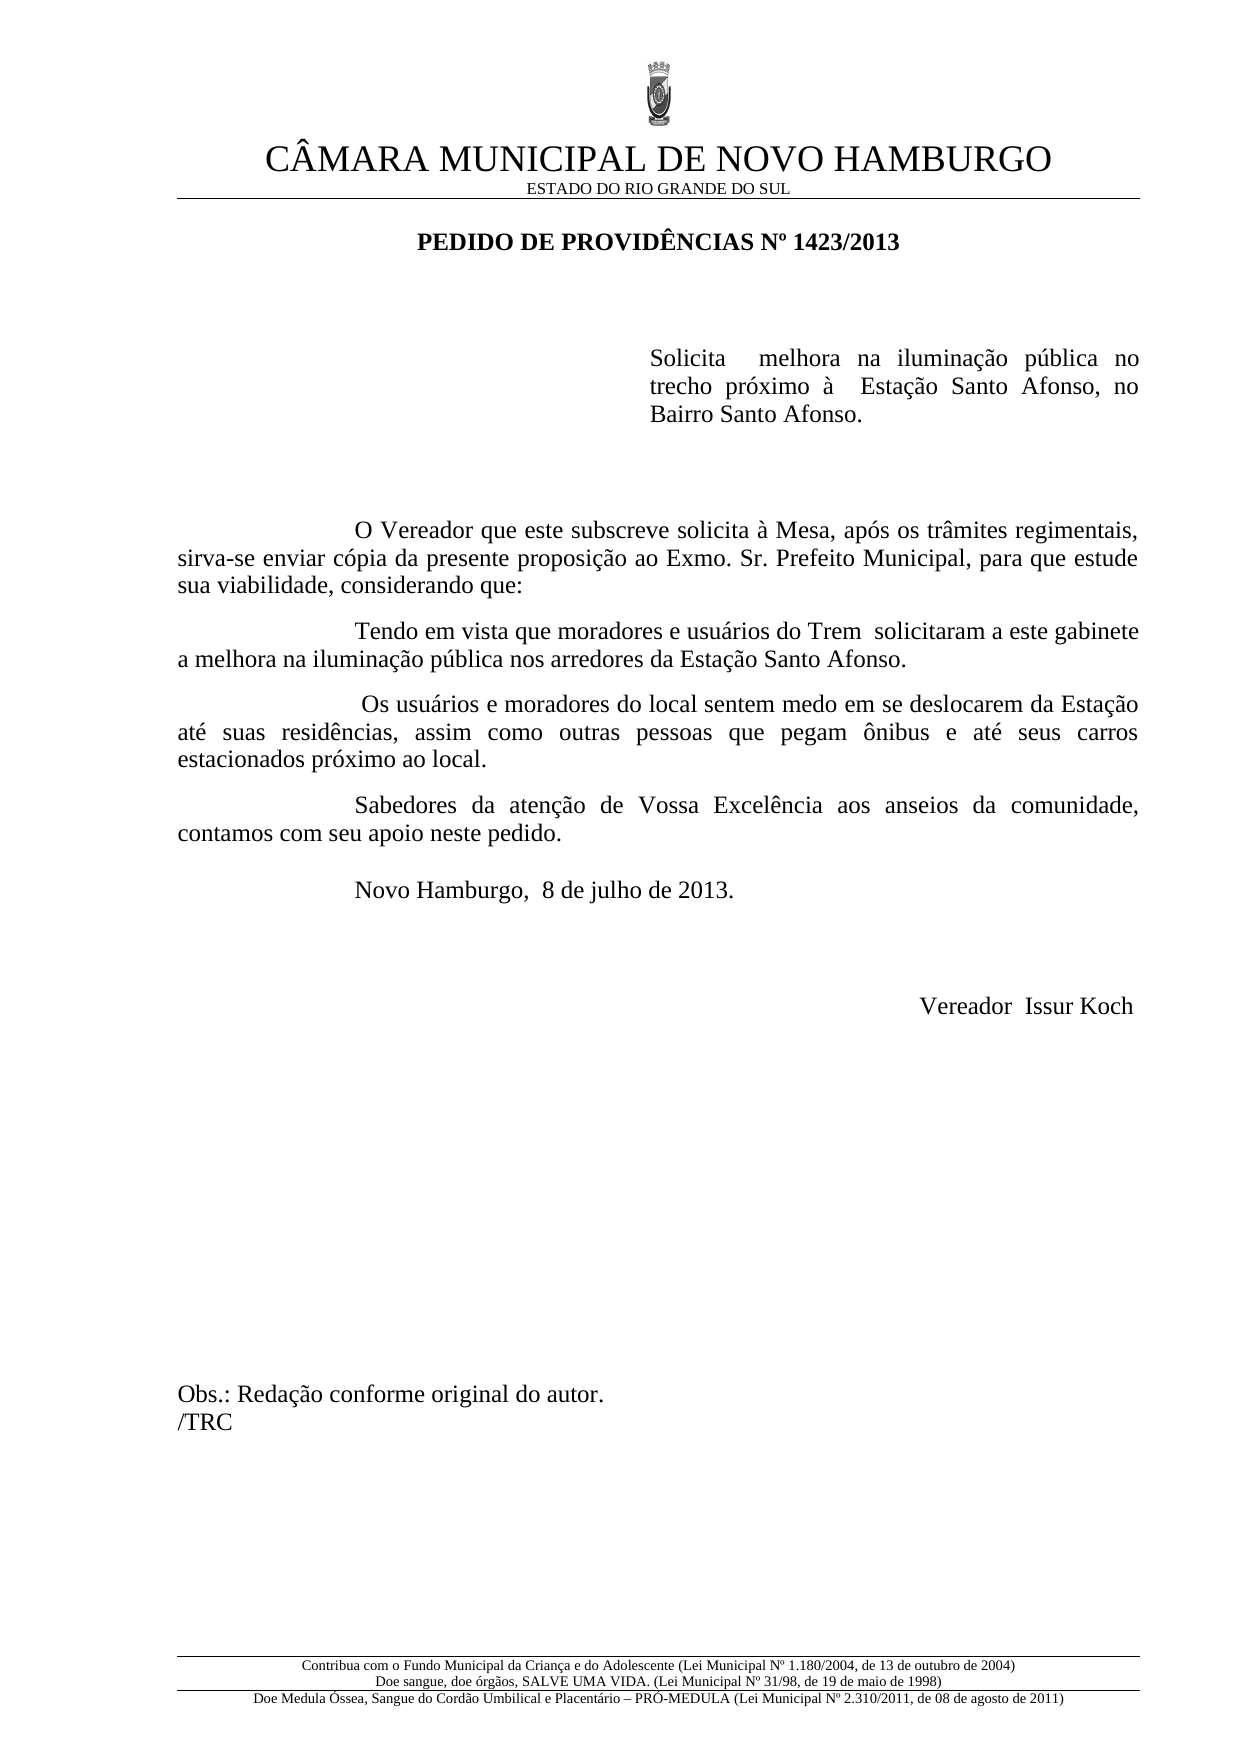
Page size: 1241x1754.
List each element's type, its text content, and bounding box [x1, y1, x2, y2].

text Os usuários e moradores do local sentem medo em se deslocarem da Estação até suas residências, assim como outras pessoas que pegam ônibus e até seus carros estacionados próximo ao local. [177, 690, 1140, 773]
text Novo Hamburgo, 8 de julho de 2013. [177, 876, 1140, 904]
text /TRC [177, 1408, 1140, 1436]
text PEDIDO DE PROVIDÊNCIAS Nº 1423/2013 [177, 228, 1140, 256]
text O Vereador que este subscreve solicita à Mesa, após os trâmites regimentais, sirva-se enviar cópia da presente proposição ao Exmo. Sr. Prefeito Municipal, para que estude sua viabilidade, considerando que: [177, 516, 1140, 599]
text Tendo em vista que moradores e usuários do Trem solicitaram a este gabinete a melhora na iluminação pública nos arredores da Estação Santo Afonso. [177, 617, 1140, 672]
text Sabedores da atenção de Vossa Excelência aos anseios da comunidade, contamos com seu apoio neste pedido. [177, 791, 1140, 846]
text Solicita melhora na iluminação pública no trecho próximo à Estação Santo Afonso, no Bairro Santo Afonso. [649, 344, 1140, 428]
text Vereador Issur Koch [649, 992, 1140, 1020]
text Obs.: Redação conforme original do autor. [177, 1380, 1140, 1408]
